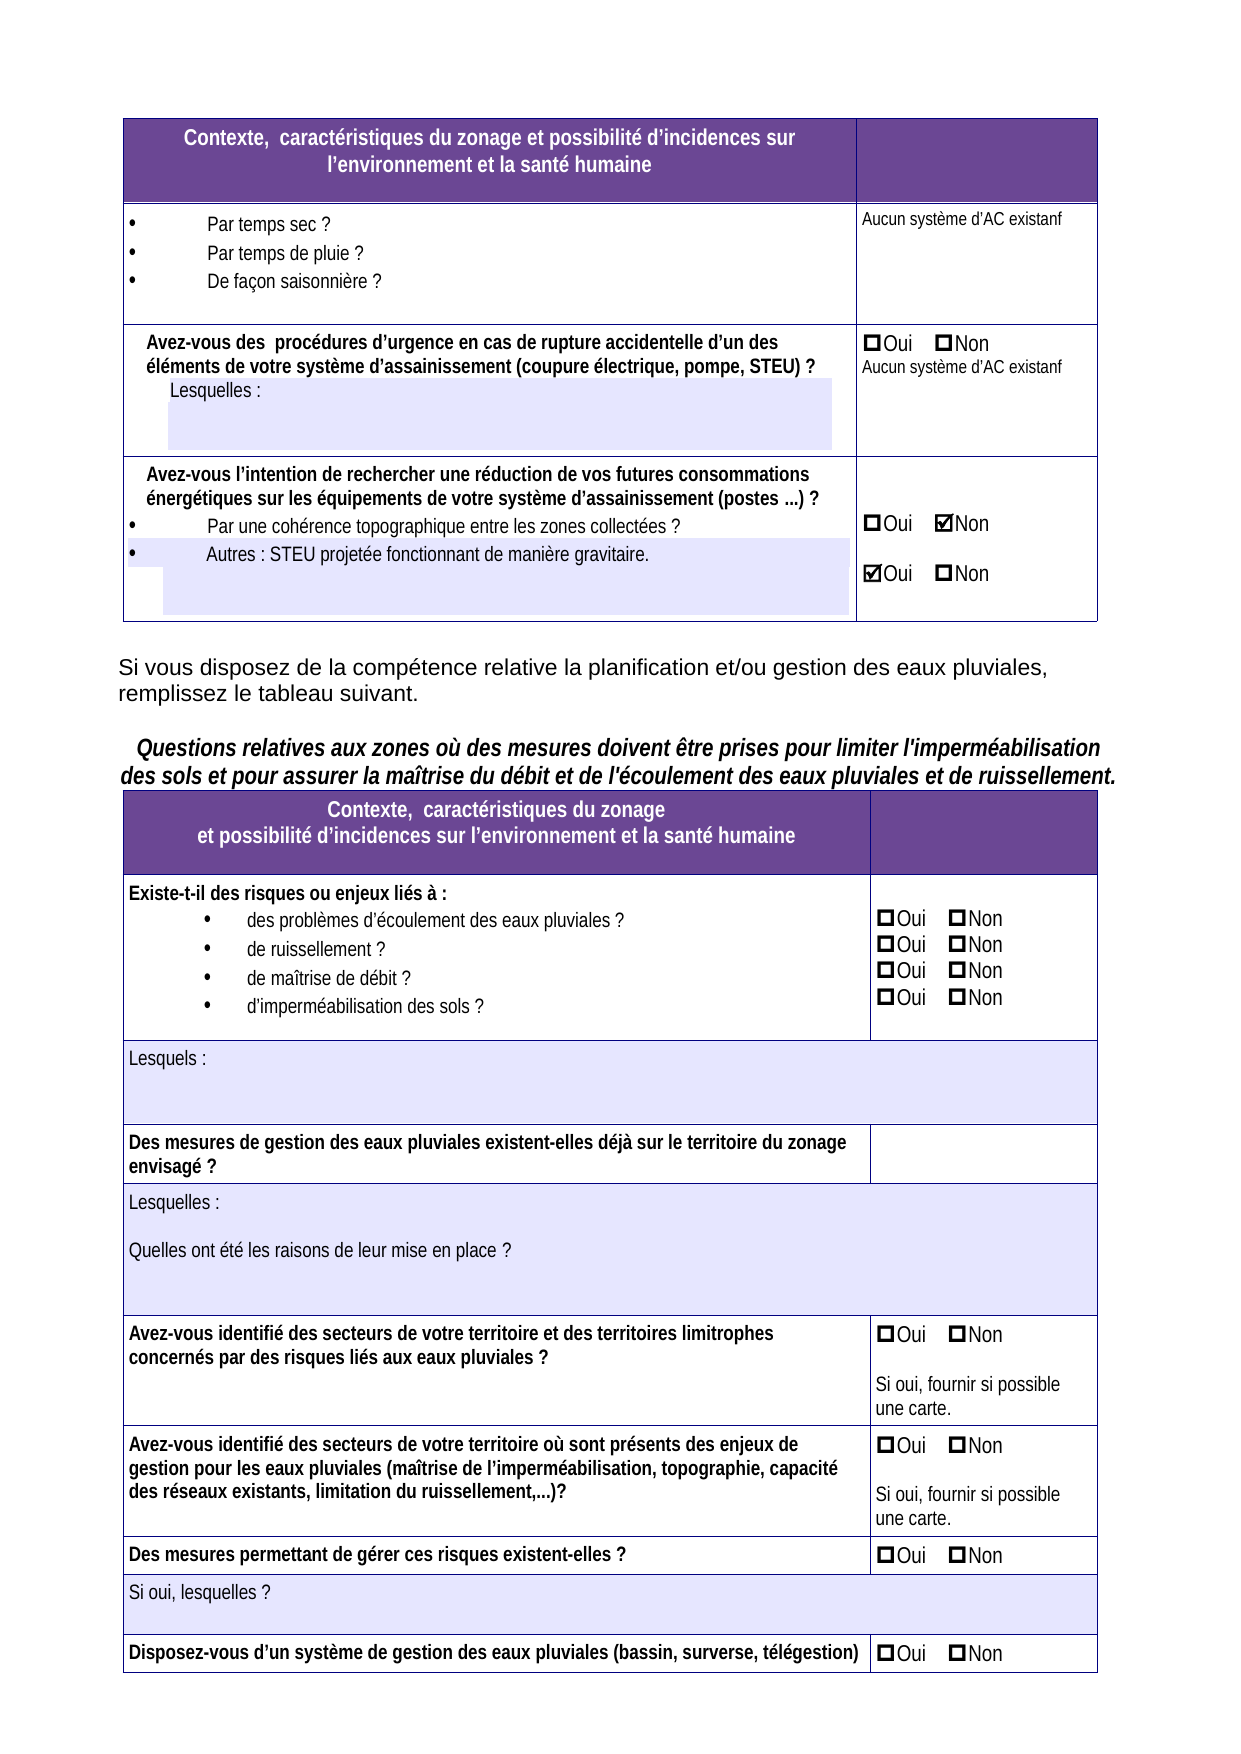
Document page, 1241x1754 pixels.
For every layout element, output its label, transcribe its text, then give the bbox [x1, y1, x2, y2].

table_cell Des mesures permettant de gérer ces risques existent-elles ? [124, 1537, 870, 1574]
table_header Contexte, caractéristiques du zonage et possibilité d’incidences sur l’environnement et la santé humaine [124, 119, 856, 202]
table_cell Oui Non [871, 1635, 1097, 1672]
table_cell Avez-vous identifié des secteurs de votre territoire où sont présents des enjeux de gestion pour les eaux pluviales (maîtrise de l’imperméabilisation, topographie, capacité des réseaux existants, limitation du ruissellement,...)? [124, 1426, 870, 1536]
table_cell Si oui, lesquelles ? [124, 1575, 1097, 1634]
table_cell Oui Non Aucun système d’AC existanf [857, 325, 1097, 456]
table_cell Avez-vous identifié des secteurs de votre territoire et des territoires limitrophes concernés par des risques liés aux eaux pluviales ? [124, 1316, 870, 1425]
table_cell Des mesures de gestion des eaux pluviales existent-elles déjà sur le territoire du zonage envisagé ? [124, 1125, 870, 1183]
table_cell Existe-t-il des risques ou enjeux liés à : des problèmes d’écoulement des eaux pluviales ? de ruissellement ? de maîtrise de débit ? d’imperméabilisation des sols ? [124, 875, 870, 1039]
table_cell Disposez-vous d’un système de gestion des eaux pluviales (bassin, surverse, télégestion) [124, 1635, 870, 1672]
table_cell La station de traitement des eaux usées (STEU) actuelle est-elle en surcharge ? Par temps sec ? Par temps de pluie ? De façon saisonnière ? [124, 204, 856, 324]
table_cell Oui Non [871, 1537, 1097, 1574]
table_cell Lesquels : [124, 1041, 1097, 1123]
table_header Contexte, caractéristiques du zonage et possibilité d’incidences sur l’environnement et la santé humaine [124, 791, 870, 874]
table_cell Oui Non Oui Non [857, 457, 1097, 621]
table_cell Oui Non Si oui, fournir si possible une carte. [871, 1316, 1097, 1425]
table_cell Aucun système d’AC existanf [857, 204, 1097, 324]
table_cell Lesquelles : Quelles ont été les raisons de leur mise en place ? [124, 1184, 1097, 1315]
table_cell Avez-vous des procédures d’urgence en cas de rupture accidentelle d’un des éléments de votre système d’assainissement (coupure électrique, pompe, STEU) ? Lesquelles : [124, 325, 856, 456]
table_header [857, 119, 1097, 202]
table_header [871, 791, 1097, 874]
text Si vous disposez de la compétence relative la planification et/ou gestion des eaux pluviales, remplissez le tableau suivant. [118, 653, 1122, 706]
table_cell [871, 1125, 1097, 1183]
table_cell Avez-vous l’intention de rechercher une réduction de vos futures consommations énergétiques sur les équipements de votre système d’assainissement (postes ...) ? Par une cohérence topographique entre les zones collectées ? Autres : STEU projetée fonctionnant de manière gravitaire. [124, 457, 856, 621]
text Questions relatives aux zones où des mesures doivent être prises pour limiter l'imperméabilisation des sols et pour assurer la maîtrise du débit et de l'écoulement des eaux pluviales et de ruissellement. [118, 733, 1122, 790]
table_cell Oui Non Oui Non Oui Non Oui Non [871, 875, 1097, 1039]
table_cell Oui Non Si oui, fournir si possible une carte. [871, 1426, 1097, 1536]
